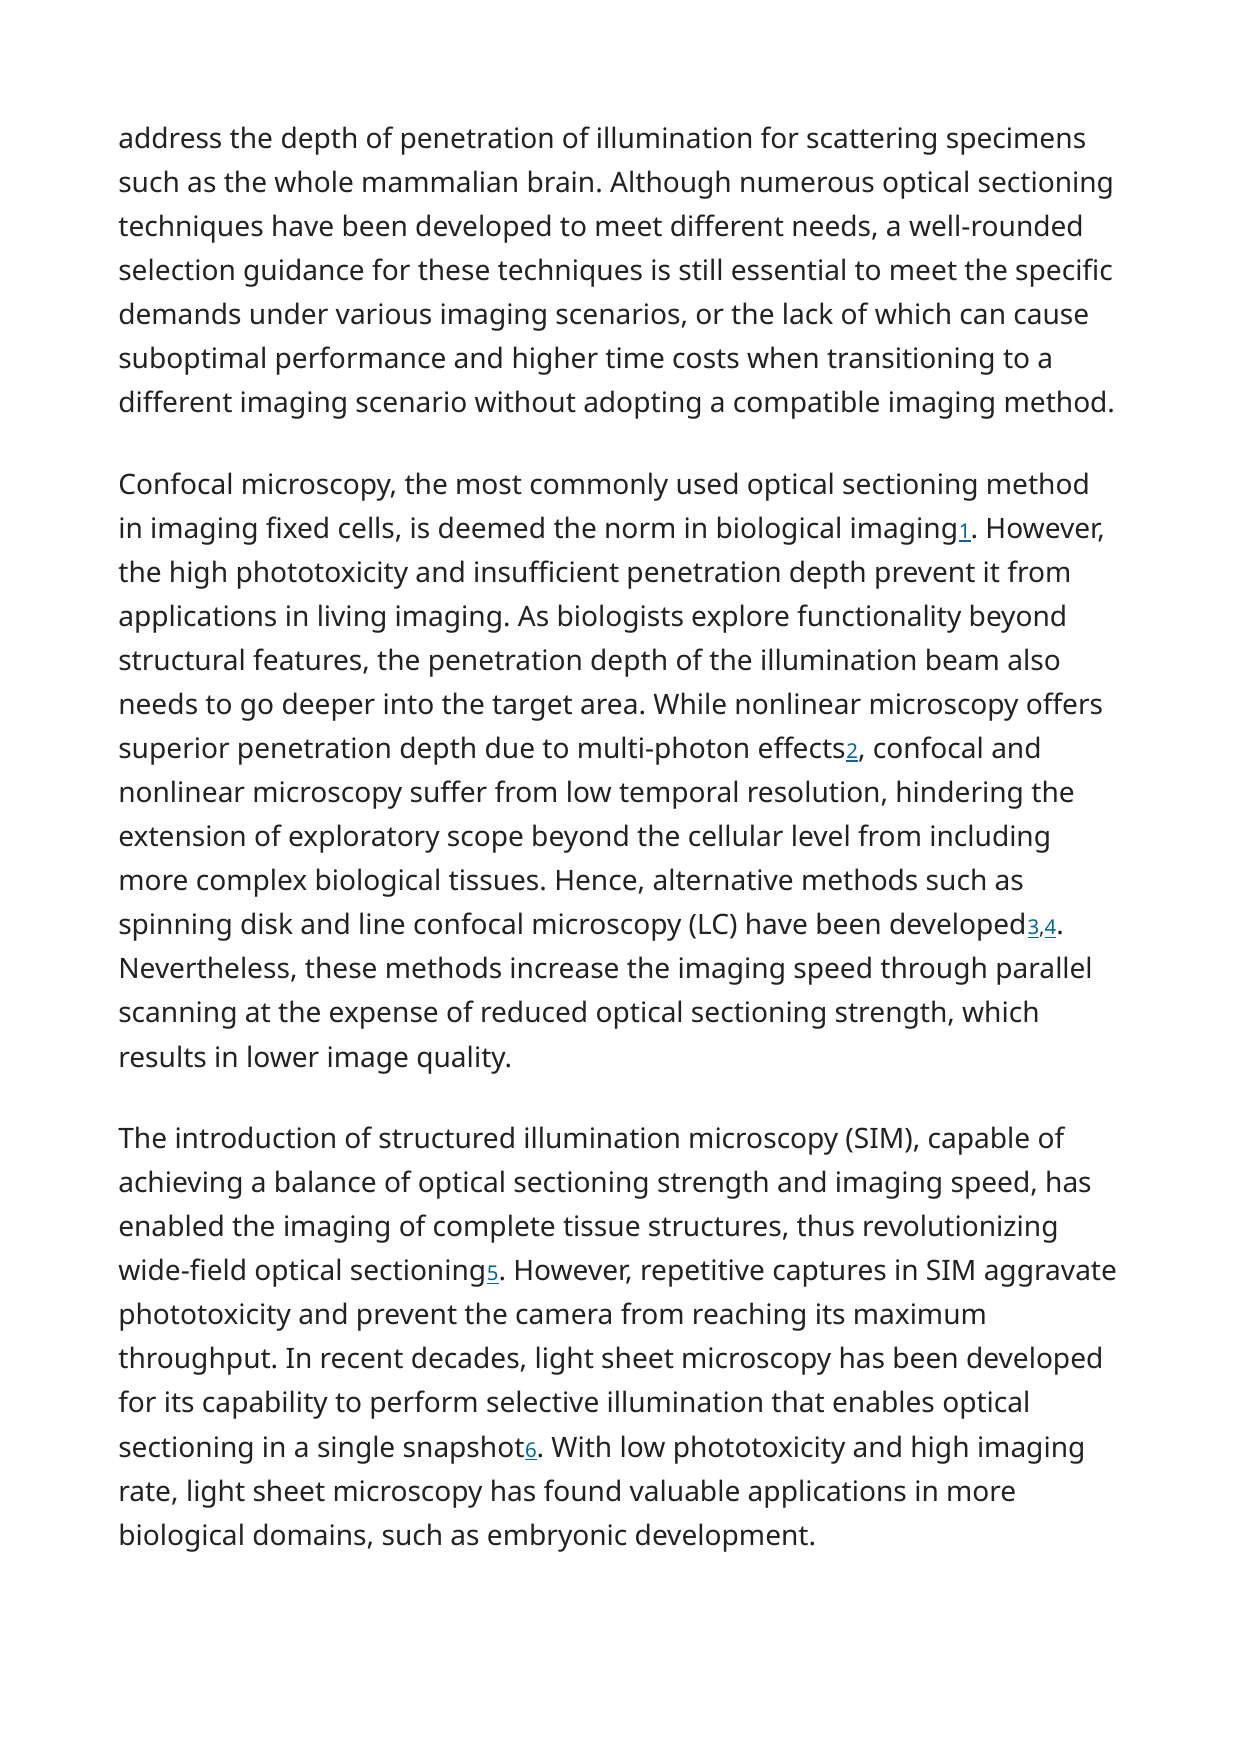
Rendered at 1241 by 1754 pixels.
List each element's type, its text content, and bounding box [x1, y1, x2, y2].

text The introduction of structured illumination microscopy (SIM), capable of achieving a balance of optical sectioning strength and imaging speed, has enabled the imaging of complete tissue structures, thus revolutionizing wide-field optical sectioning5. However, repetitive captures in SIM aggravate phototoxicity and prevent the camera from reaching its maximum throughput. In recent decades, light sheet microscopy has been developed for its capability to perform selective illumination that enables optical sectioning in a single snapshot6. With low phototoxicity and high imaging rate, light sheet microscopy has found valuable applications in more biological domains, such as embryonic development. [118, 1118, 1122, 1553]
text Confocal microscopy, the most commonly used optical sectioning method in imaging fixed cells, is deemed the norm in biological imaging1. However, the high phototoxicity and insufficient penetration depth prevent it from applications in living imaging. As biologists explore functionality beyond structural features, the penetration depth of the illumination beam also needs to go deeper into the target area. While nonlinear microscopy offers superior penetration depth due to multi-photon effects2, confocal and nonlinear microscopy suffer from low temporal resolution, hindering the extension of exploratory scope beyond the cellular level from including more complex biological tissues. Hence, alternative methods such as spinning disk and line confocal microscopy (LC) have been developed3,4. Nevertheless, these methods increase the imaging speed through parallel scanning at the expense of reduced optical sectioning strength, which results in lower image quality. [118, 464, 1122, 1075]
text address the depth of penetration of illumination for scattering specimens such as the whole mammalian brain. Although numerous optical sectioning techniques have been developed to meet different needs, a well-rounded selection guidance for these techniques is still essential to meet the specific demands under various imaging scenarios, or the lack of which can cause suboptimal performance and higher time costs when transitioning to a different imaging scenario without adopting a compatible imaging method. [118, 118, 1122, 421]
